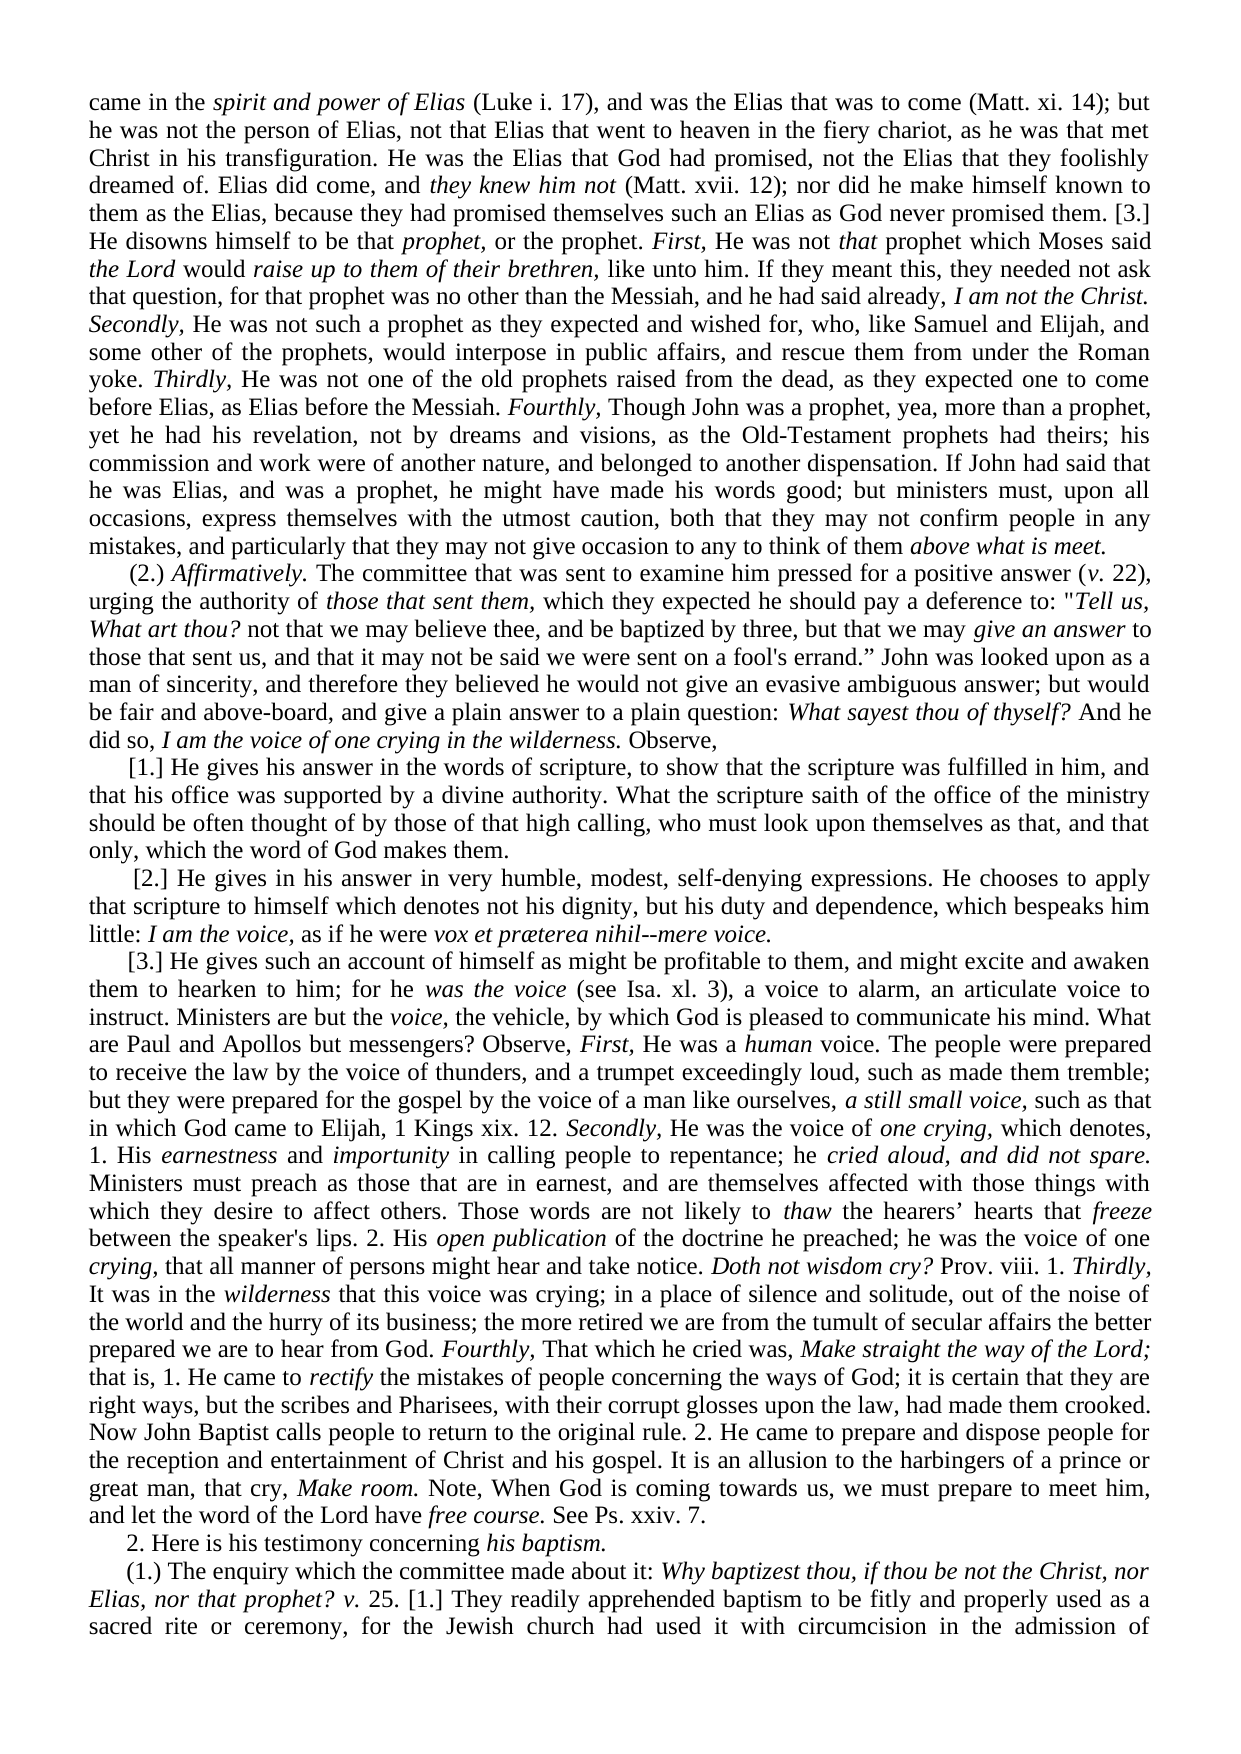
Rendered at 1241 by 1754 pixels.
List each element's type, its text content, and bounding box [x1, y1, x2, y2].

text (1.) The enquiry which the committee made about it: Why baptizest thou, if thou be not the Christ, nor Elias, nor that prophet? v. 25. [1.] They readily apprehended baptism to be fitly and properly used as a sacred rite or ceremony, for the Jewish church had used it with circumcision in the admission of [88, 1557, 1152, 1640]
text came in the spirit and power of Elias (Luke i. 17), and was the Elias that was to come (Matt. xi. 14); but he was not the person of Elias, not that Elias that went to heaven in the fiery chariot, as he was that met Christ in his transfiguration. He was the Elias that God had promised, not the Elias that they foolishly dreamed of. Elias did come, and they knew him not (Matt. xvii. 12); nor did he make himself known to them as the Elias, because they had promised themselves such an Elias as God never promised them. [3.] He disowns himself to be that prophet, or the prophet. First, He was not that prophet which Moses said the Lord would raise up to them of their brethren, like unto him. If they meant this, they needed not ask that question, for that prophet was no other than the Messiah, and he had said already, I am not the Christ. Secondly, He was not such a prophet as they expected and wished for, who, like Samuel and Elijah, and some other of the prophets, would interpose in public affairs, and rescue them from under the Roman yoke. Thirdly, He was not one of the old prophets raised from the dead, as they expected one to come before Elias, as Elias before the Messiah. Fourthly, Though John was a prophet, yea, more than a prophet, yet he had his revelation, not by dreams and visions, as the Old-Testament prophets had theirs; his commission and work were of another nature, and belonged to another dispensation. If John had said that he was Elias, and was a prophet, he might have made his words good; but ministers must, upon all occasions, express themselves with the utmost caution, both that they may not confirm people in any mistakes, and particularly that they may not give occasion to any to think of them above what is meet. [88, 88, 1152, 559]
text [3.] He gives such an account of himself as might be profitable to them, and might excite and awaken them to hearken to him; for he was the voice (see Isa. xl. 3), a voice to alarm, an articulate voice to instruct. Ministers are but the voice, the vehicle, by which God is pleased to communicate his mind. What are Paul and Apollos but messengers? Observe, First, He was a human voice. The people were prepared to receive the law by the voice of thunders, and a trumpet exceedingly loud, such as made them tremble; but they were prepared for the gospel by the voice of a man like ourselves, a still small voice, such as that in which God came to Elijah, 1 Kings xix. 12. Secondly, He was the voice of one crying, which denotes, 1. His earnestness and importunity in calling people to repentance; he cried aloud, and did not spare. Ministers must preach as those that are in earnest, and are themselves affected with those things with which they desire to affect others. Those words are not likely to thaw the hearers’ hearts that freeze between the speaker's lips. 2. His open publication of the doctrine he preached; he was the voice of one crying, that all manner of persons might hear and take notice. Doth not wisdom cry? Prov. viii. 1. Thirdly, It was in the wilderness that this voice was crying; in a place of silence and solitude, out of the noise of the world and the hurry of its business; the more retired we are from the tumult of secular affairs the better prepared we are to hear from God. Fourthly, That which he cried was, Make straight the way of the Lord; that is, 1. He came to rectify the mistakes of people concerning the ways of God; it is certain that they are right ways, but the scribes and Pharisees, with their corrupt glosses upon the law, had made them crooked. Now John Baptist calls people to return to the original rule. 2. He came to prepare and dispose people for the reception and entertainment of Christ and his gospel. It is an allusion to the harbingers of a prince or great man, that cry, Make room. Note, When God is coming towards us, we must prepare to meet him, and let the word of the Lord have free course. See Ps. xxiv. 7. [88, 947, 1152, 1529]
text (2.) Affirmatively. The committee that was sent to examine him pressed for a positive answer (v. 22), urging the authority of those that sent them, which they expected he should pay a deference to: "Tell us, What art thou? not that we may believe thee, and be baptized by three, but that we may give an answer to those that sent us, and that it may not be said we were sent on a fool's errand.” John was looked upon as a man of sincerity, and therefore they believed he would not give an evasive ambiguous answer; but would be fair and above-board, and give a plain answer to a plain question: What sayest thou of thyself? And he did so, I am the voice of one crying in the wilderness. Observe, [88, 559, 1152, 753]
text [1.] He gives his answer in the words of scripture, to show that the scripture was fulfilled in him, and that his office was supported by a divine authority. What the scripture saith of the office of the ministry should be often thought of by those of that high calling, who must look upon themselves as that, and that only, which the word of God makes them. [88, 753, 1152, 864]
text [2.] He gives in his answer in very humble, modest, self-denying expressions. He chooses to apply that scripture to himself which denotes not his dignity, but his duty and dependence, which bespeaks him little: I am the voice, as if he were vox et præterea nihil--mere voice. [88, 864, 1152, 947]
text 2. Here is his testimony concerning his baptism. [88, 1529, 1152, 1557]
